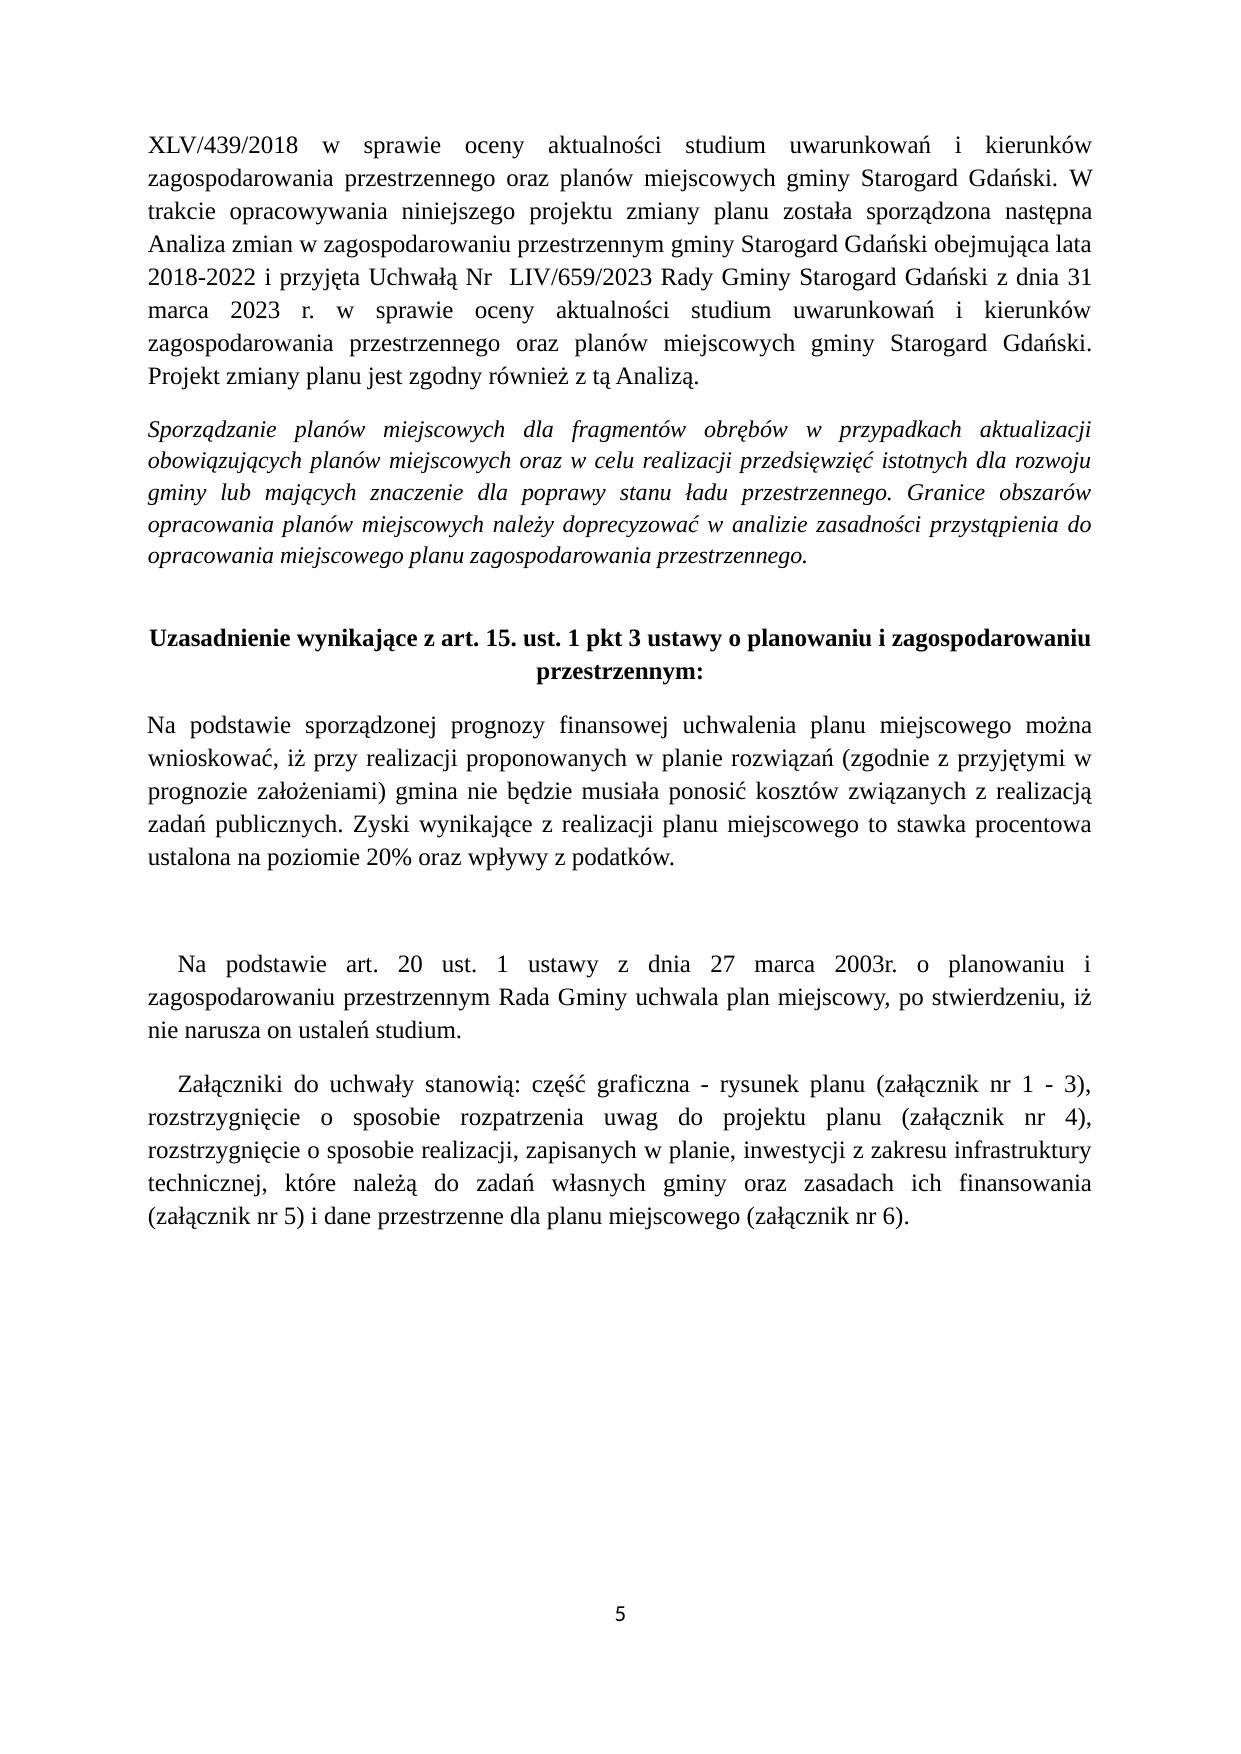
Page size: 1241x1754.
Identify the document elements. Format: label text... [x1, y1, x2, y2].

text Załączniki do uchwały stanowią: część graficzna - rysunek planu (załącznik nr 1 - 3), rozstrzygnięcie o sposobie rozpatrzenia uwag do projektu planu (załącznik nr 4), rozstrzygnięcie o sposobie realizacji, zapisanych w planie, inwestycji z zakresu infrastruktury technicznej, które należą do zadań własnych gminy oraz zasadach ich finansowania (załącznik nr 5) i dane przestrzenne dla planu miejscowego (załącznik nr 6). [148, 1069, 1093, 1230]
text XLV/439/2018 w sprawie oceny aktualności studium uwarunkowań i kierunków zagospodarowania przestrzennego oraz planów miejscowych gminy Starogard Gdański. W trakcie opracowywania niniejszego projektu zmiany planu została sporządzona następna Analiza zmian w zagospodarowaniu przestrzennym gminy Starogard Gdański obejmująca lata 2018-2022 i przyjęta Uchwałą Nr LIV/659/2023 Rady Gminy Starogard Gdański z dnia 31 marca 2023 r. w sprawie oceny aktualności studium uwarunkowań i kierunków zagospodarowania przestrzennego oraz planów miejscowych gminy Starogard Gdański. Projekt zmiany planu jest zgodny również z tą Analizą. [148, 130, 1093, 390]
text Na podstawie sporządzonej prognozy finansowej uchwalenia planu miejscowego można wnioskować, iż przy realizacji proponowanych w planie rozwiązań (zgodnie z przyjętymi w prognozie założeniami) gmina nie będzie musiała ponosić kosztów związanych z realizacją zadań publicznych. Zyski wynikające z realizacji planu miejscowego to stawka procentowa ustalona na poziomie 20% oraz wpływy z podatków. [147, 710, 1093, 871]
text Sporządzanie planów miejscowych dla fragmentów obrębów w przypadkach aktualizacji obowiązujących planów miejscowych oraz w celu realizacji przedsięwzięć istotnych dla rozwoju gminy lub mających znaczenie dla poprawy stanu ładu przestrzennego. Granice obszarów opracowania planów miejscowych należy doprecyzować w analizie zasadności przystąpienia do opracowania miejscowego planu zagospodarowania przestrzennego. [148, 415, 1093, 569]
text Na podstawie art. 20 ust. 1 ustawy z dnia 27 marca 2003r. o planowaniu i zagospodarowaniu przestrzennym Rada Gminy uchwala plan miejscowy, po stwierdzeniu, iż nie narusza on ustaleń studium. [148, 949, 1093, 1044]
list Uzasadnienie wynikające z art. 15. ust. 1 pkt 3 ustawy o planowaniu i zagospodarowaniu przestrzennym: [147, 623, 1093, 684]
